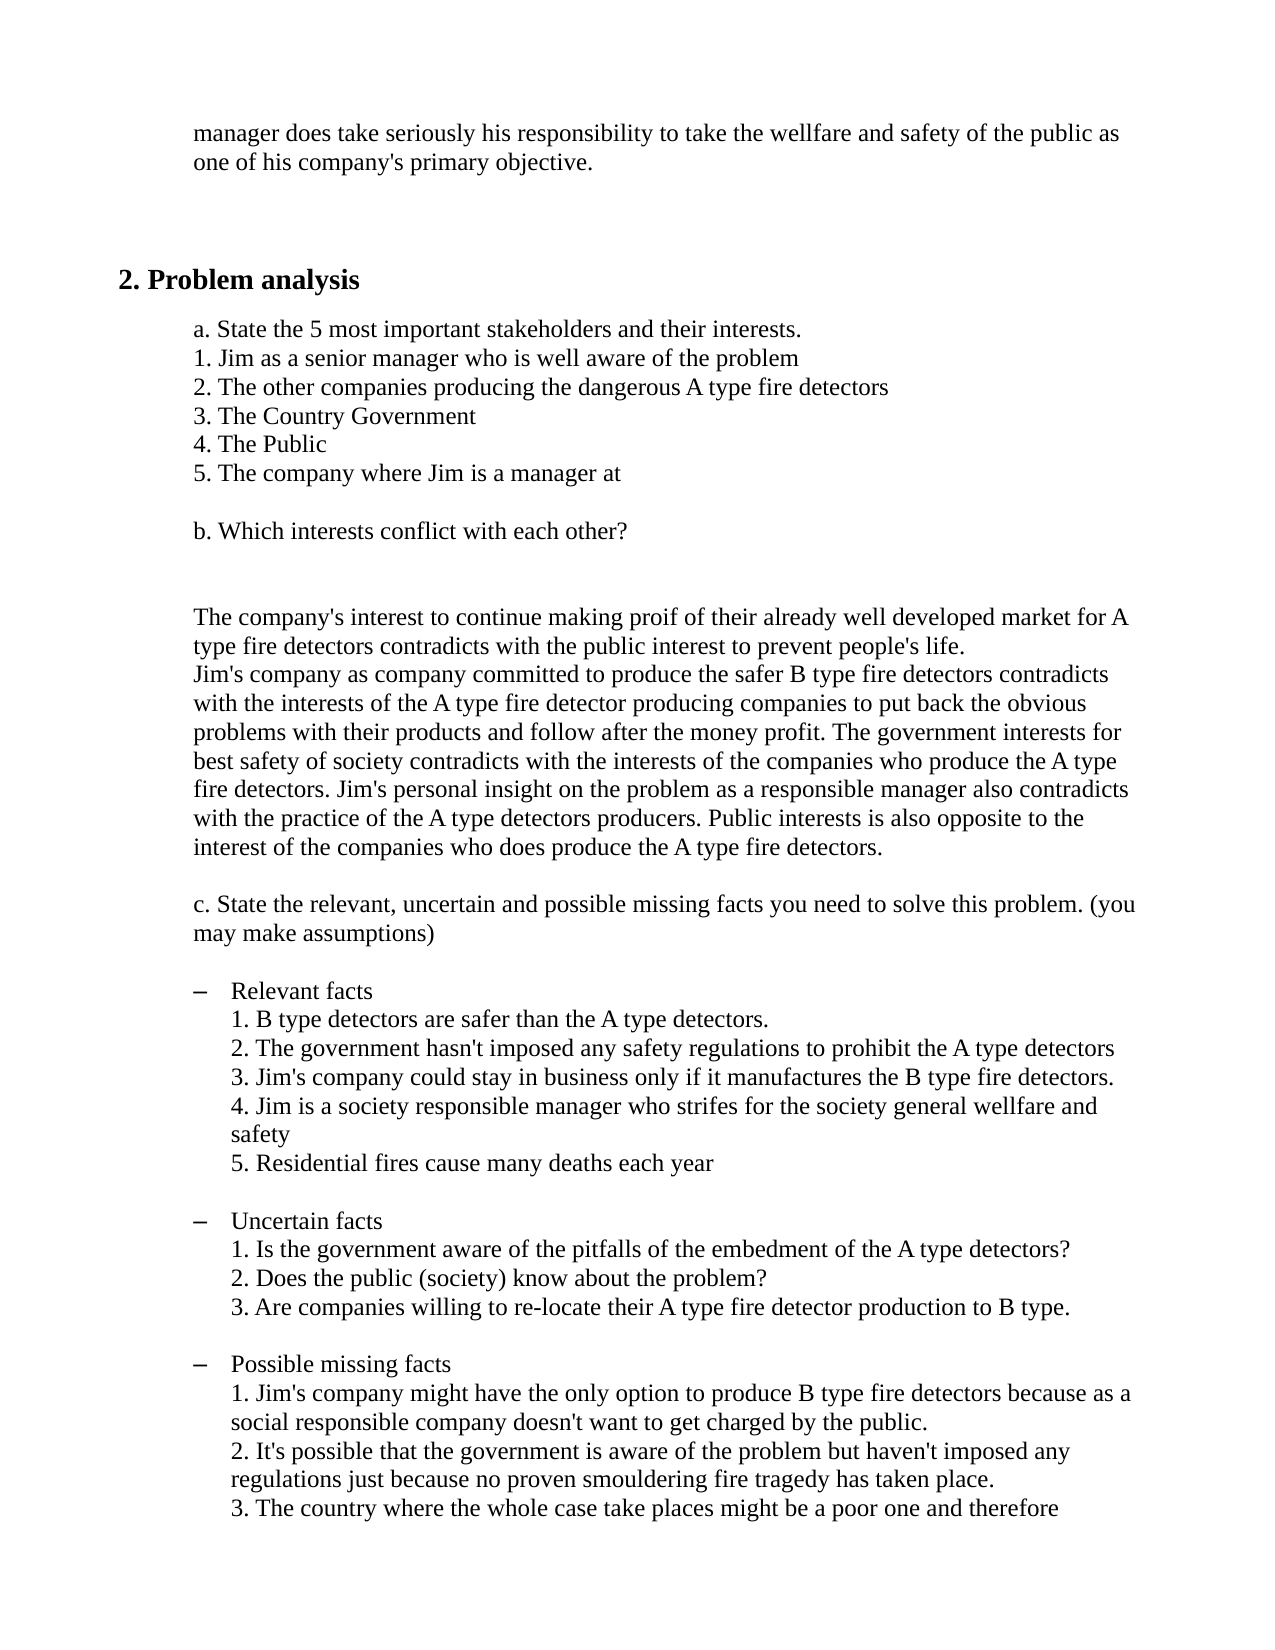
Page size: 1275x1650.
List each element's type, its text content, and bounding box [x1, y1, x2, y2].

list 3. The country where the whole case take places might be a poor one and therefore [193, 1493, 1157, 1522]
list b. Which interests conflict with each other? [156, 516, 1157, 544]
list 3. Are companies willing to re-locate their A type fire detector production to B type. [193, 1292, 1157, 1321]
list Jim's company as company committed to produce the safer B type fire detectors contradicts with the interests of the A type fire detector producing companies to put back the obvious problems with their products and follow after the money profit. The government interests for best safety of society contradicts with the interests of the companies who produce the A type fire detectors. Jim's personal insight on the problem as a responsible manager also contradicts with the practice of the A type detectors producers. Public interests is also opposite to the interest of the companies who does produce the A type fire detectors. [156, 659, 1157, 861]
list 4. The Public [156, 429, 1157, 458]
list 3. Jim's company could stay in business only if it manufactures the B type fire detectors. [193, 1062, 1157, 1091]
subtitle 2. Problem analysis [118, 262, 1157, 295]
list 2. Does the public (society) know about the problem? [193, 1263, 1157, 1292]
list 2. It's possible that the government is aware of the problem but haven't imposed any regulations just because no proven smouldering fire tragedy has taken place. [193, 1436, 1157, 1493]
list The company's interest to continue making proif of their already well developed market for A type fire detectors contradicts with the public interest to prevent people's life. [156, 602, 1157, 659]
list 1. Jim as a senior manager who is well aware of the problem [156, 343, 1157, 372]
list c. State the relevant, uncertain and possible missing facts you need to solve this problem. (you may make assumptions) [156, 889, 1157, 947]
list 2. The other companies producing the dangerous A type fire detectors [156, 372, 1157, 401]
list 1. B type detectors are safer than the A type detectors. [193, 1004, 1157, 1033]
list 3. The Country Government [156, 401, 1157, 429]
list Possible missing facts [193, 1349, 1157, 1378]
list 5. Residential fires cause many deaths each year [193, 1148, 1157, 1177]
list 5. The company where Jim is a manager at [156, 458, 1157, 487]
list a. State the 5 most important stakeholders and their interests. [156, 314, 1157, 343]
list manager does take seriously his responsibility to take the wellfare and safety of the public as one of his company's primary objective. [156, 118, 1157, 176]
list 4. Jim is a society responsible manager who strifes for the society general wellfare and safety [193, 1091, 1157, 1148]
list 1. Jim's company might have the only option to produce B type fire detectors because as a social responsible company doesn't want to get charged by the public. [193, 1378, 1157, 1436]
list 2. The government hasn't imposed any safety regulations to prohibit the A type detectors [193, 1033, 1157, 1062]
list Uncertain facts [193, 1206, 1157, 1234]
list 1. Is the government aware of the pitfalls of the embedment of the A type detectors? [193, 1234, 1157, 1263]
list Relevant facts [193, 976, 1157, 1004]
